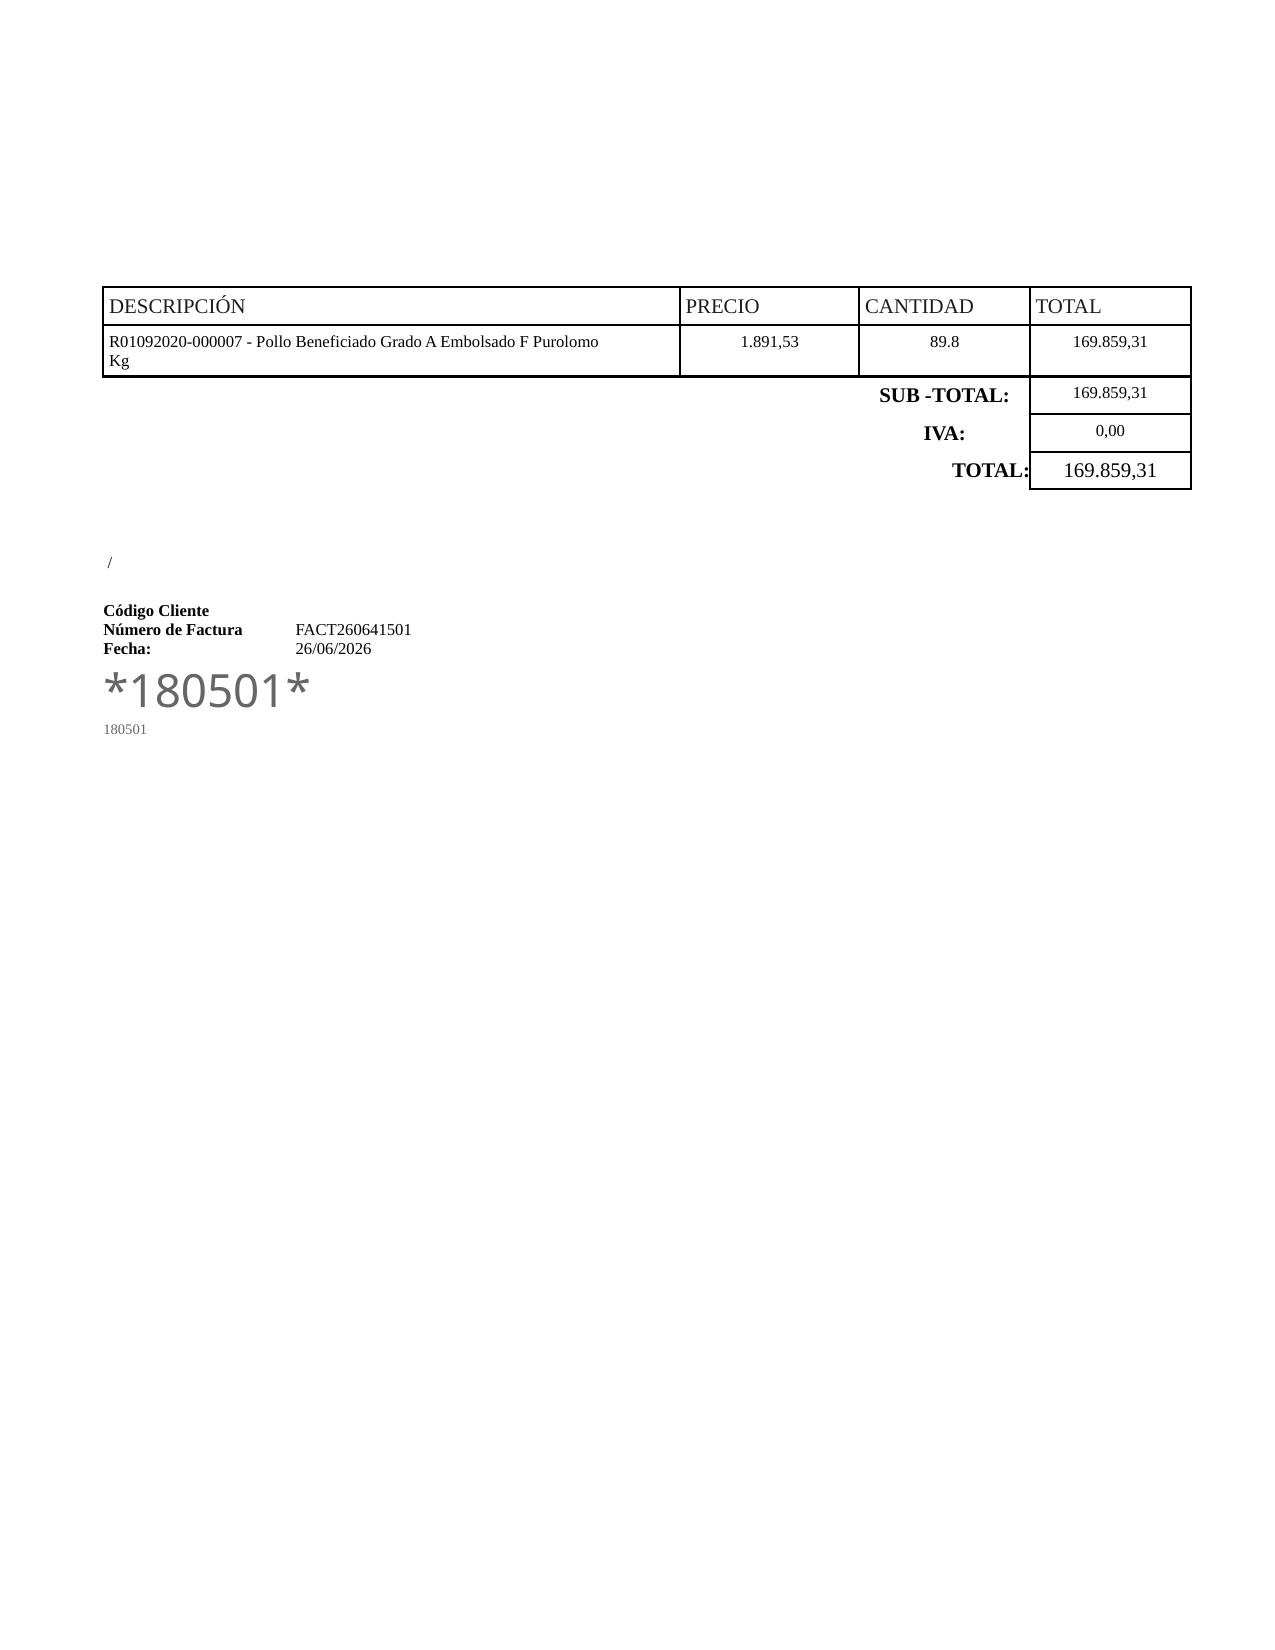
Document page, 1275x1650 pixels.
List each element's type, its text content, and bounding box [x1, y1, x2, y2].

table_cell [103, 534, 858, 553]
table_cell [103, 514, 858, 533]
table_cell 169.859,31 [1031, 453, 1190, 488]
table_header PRECIO [681, 288, 858, 323]
table_header Código Cliente [103, 601, 295, 620]
table_cell [103, 378, 859, 488]
text 180501 [103, 721, 1137, 737]
table_cell 1.891,53 [681, 326, 858, 375]
table_cell FACT260641501 [295, 620, 517, 639]
table_cell R01092020-000007 - Pollo Beneficiado Grado A Embolsado F Purolomo Kg [104, 326, 679, 375]
table_cell SUB -TOTAL: [859, 378, 1029, 413]
table_cell IVA: [859, 413, 1029, 451]
table_cell 0,00 [1031, 415, 1190, 451]
table_cell Fecha: [103, 639, 295, 658]
text *180501* [103, 658, 1137, 721]
table_cell / [103, 553, 858, 572]
table_cell Número de Factura [103, 620, 295, 639]
table_header [295, 601, 517, 620]
table_header [103, 490, 858, 514]
table_cell TOTAL: [859, 451, 1029, 488]
table_cell 26/06/2026 [295, 639, 517, 658]
table_header DESCRIPCIÓN [104, 288, 679, 323]
table_cell 89.8 [860, 326, 1029, 375]
table_header TOTAL [1031, 288, 1190, 323]
table_cell 169.859,31 [1031, 378, 1190, 413]
table_cell 169.859,31 [1031, 326, 1190, 375]
table_header CANTIDAD [860, 288, 1029, 323]
